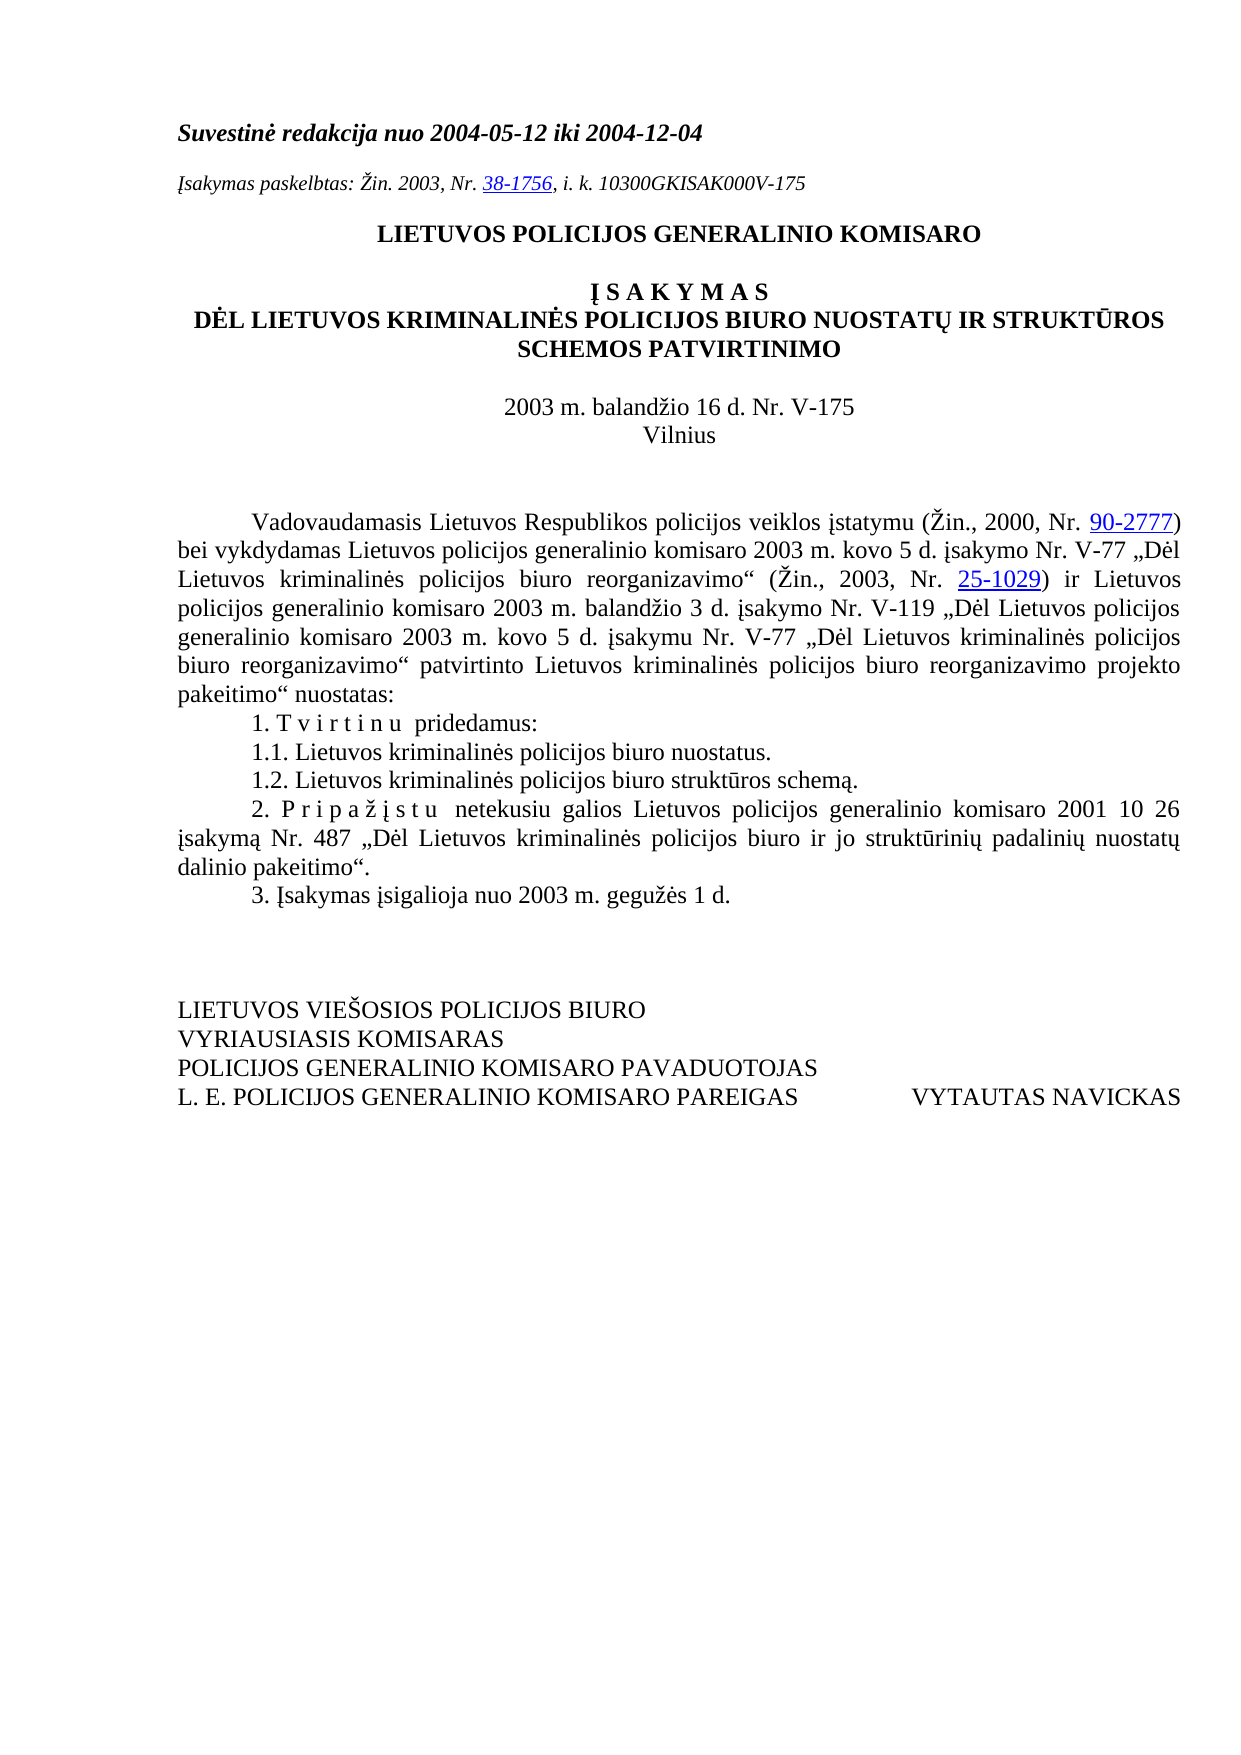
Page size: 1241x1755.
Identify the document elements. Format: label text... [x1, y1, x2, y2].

text Vilnius [177, 420, 1181, 449]
text LIETUVOS POLICIJOS GENERALINIO KOMISARO [177, 219, 1181, 248]
text 1.1. Lietuvos kriminalinės policijos biuro nuostatus. [177, 737, 1181, 765]
text LIETUVOS VIEŠOSIOS POLICIJOS BIURO [177, 995, 1181, 1024]
text Suvestinė redakcija nuo 2004-05-12 iki 2004-12-04 [177, 118, 1181, 147]
text VYRIAUSIASIS KOMISARAS [177, 1024, 1181, 1053]
text 1. Tvirtinu pridedamus: [177, 708, 1181, 737]
text Vadovaudamasis Lietuvos Respublikos policijos veiklos įstatymu (Žin., 2000, Nr. 90-2777) bei vykdydamas Lietuvos policijos generalinio komisaro 2003 m. kovo 5 d. įsakymo Nr. V-77 „Dėl Lietuvos kriminalinės policijos biuro reorganizavimo“ (Žin., 2003, Nr. 25-1029) ir Lietuvos policijos generalinio komisaro 2003 m. balandžio 3 d. įsakymo Nr. V-119 „Dėl Lietuvos policijos generalinio komisaro 2003 m. kovo 5 d. įsakymu Nr. V-77 „Dėl Lietuvos kriminalinės policijos biuro reorganizavimo“ patvirtinto Lietuvos kriminalinės policijos biuro reorganizavimo projekto pakeitimo“ nuostatas: [177, 507, 1181, 708]
text Įsakymas paskelbtas: Žin. 2003, Nr. 38-1756, i. k. 10300GKISAK000V-175 [177, 171, 1181, 195]
text 2003 m. balandžio 16 d. Nr. V-175 [177, 392, 1181, 420]
text DĖL LIETUVOS KRIMINALINĖS POLICIJOS BIURO NUOSTATŲ IR STRUKTŪROS SCHEMOS PATVIRTINIMO [177, 305, 1181, 363]
text 1.2. Lietuvos kriminalinės policijos biuro struktūros schemą. [177, 765, 1181, 794]
text POLICIJOS GENERALINIO KOMISARO PAVADUOTOJAS [177, 1053, 1181, 1082]
text Į S A K Y M A S [177, 277, 1181, 305]
text 3. Įsakymas įsigalioja nuo 2003 m. gegužės 1 d. [177, 880, 1181, 909]
text L. E. POLICIJOS GENERALINIO KOMISARO PAREIGAS VYTAUTAS NAVICKAS [177, 1082, 1181, 1110]
text 2. Pripažįstu netekusiu galios Lietuvos policijos generalinio komisaro 2001 10 26 įsakymą Nr. 487 „Dėl Lietuvos kriminalinės policijos biuro ir jo struktūrinių padalinių nuostatų dalinio pakeitimo“. [177, 794, 1181, 880]
